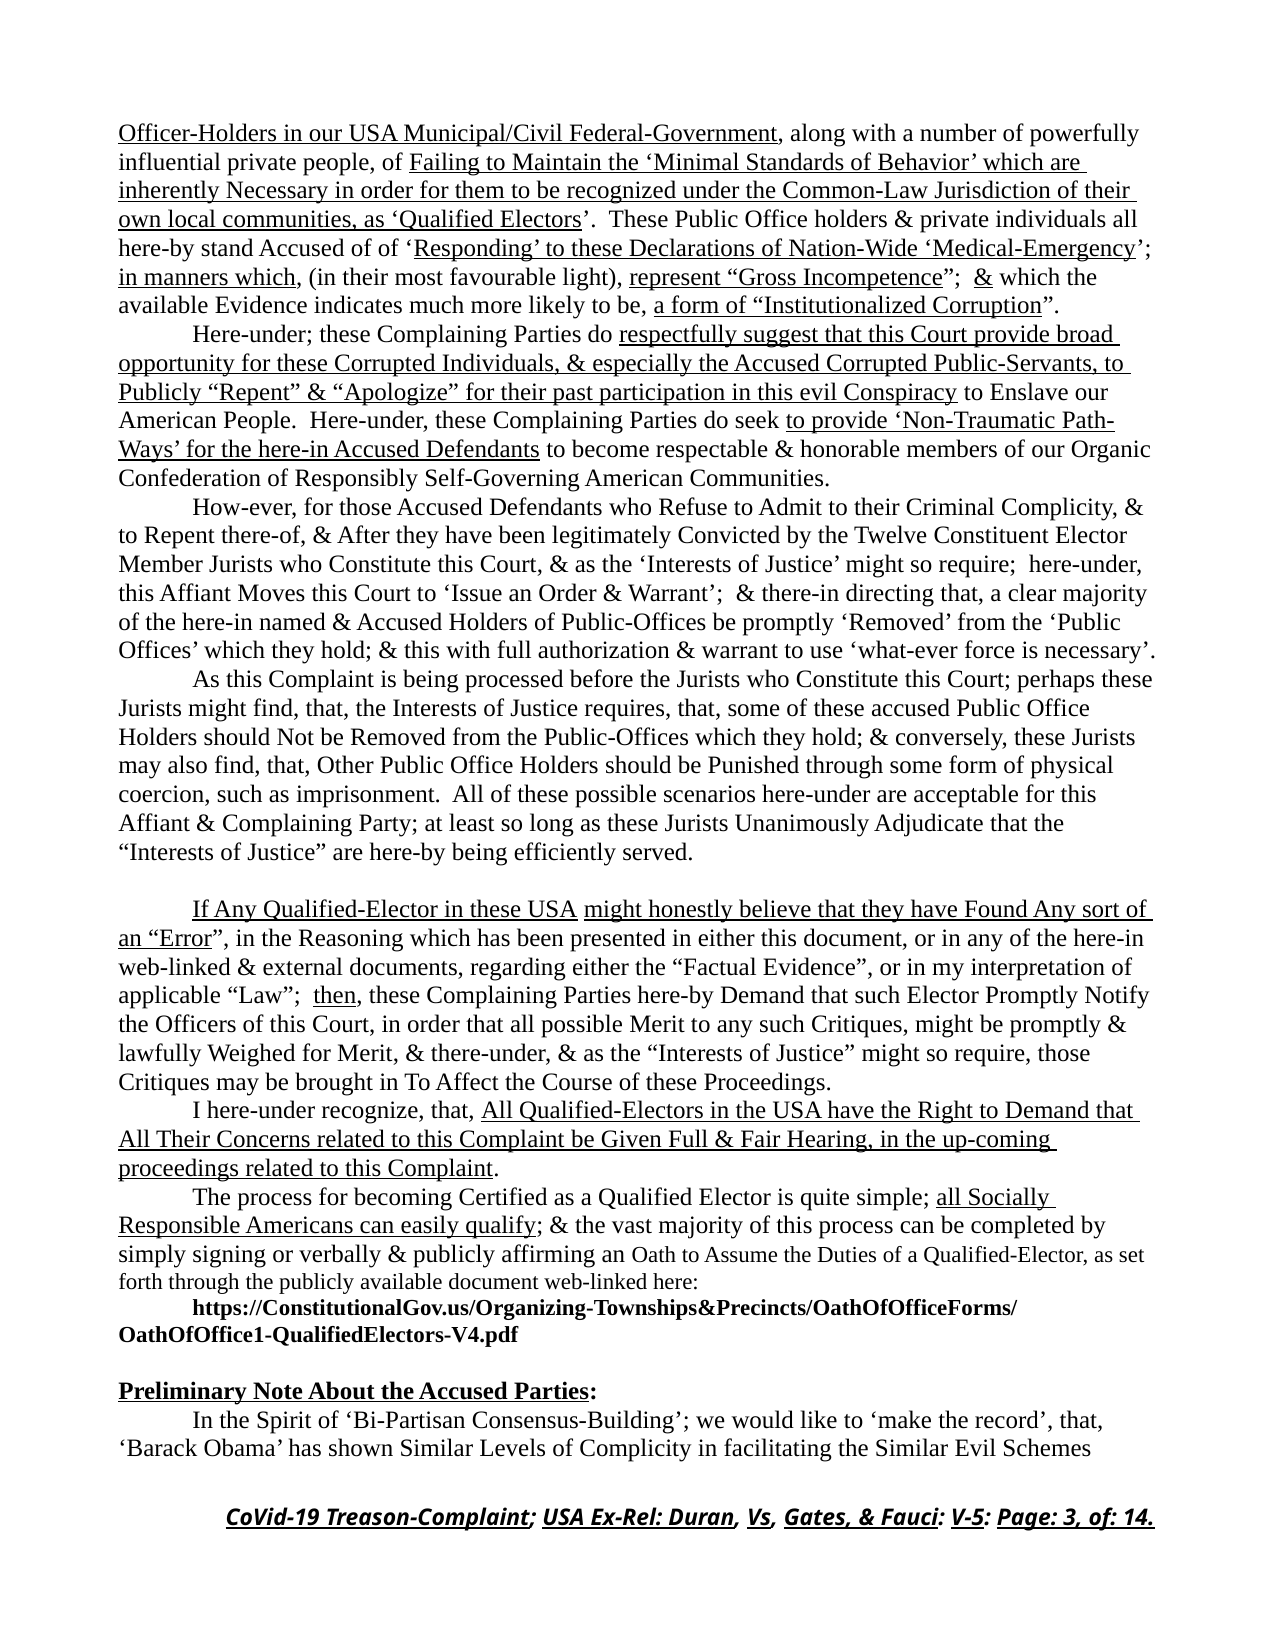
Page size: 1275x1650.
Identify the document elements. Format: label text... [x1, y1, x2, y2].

text As this Complaint is being processed before the Jurists who Constitute this Court; perhaps these Jurists might find, that, the Interests of Justice requires, that, some of these accused Public Office Holders should Not be Removed from the Public-Offices which they hold; & conversely, these Jurists may also find, that, Other Public Office Holders should be Punished through some form of physical coercion, such as imprisonment. All of these possible scenarios here-under are acceptable for this Affiant & Complaining Party; at least so long as these Jurists Unanimously Adjudicate that the “Interests of Justice” are here-by being efficiently served. [118, 664, 1157, 866]
text I here-under recognize, that, All Qualified-Electors in the USA have the Right to Demand that All Their Concerns related to this Complaint be Given Full & Fair Hearing, in the up-coming proceedings related to this Complaint. The process for becoming Certified as a Qualified Elector is quite simple; all Socially Responsible Americans can easily qualify; & the vast majority of this process can be completed by simply signing or verbally & publicly affirming an Oath to Assume the Duties of a Qualified-Elector, as set forth through the publicly available document web-linked here: https://ConstitutionalGov.us/Organizing-Townships&Precincts/OathOfOfficeForms/OathOfOffice1-QualifiedElectors-V4.pdf [118, 1096, 1157, 1347]
text If Any Qualified-Elector in these USA might honestly believe that they have Found Any sort of an “Error”, in the Reasoning which has been presented in either this document, or in any of the here-in web-linked & external documents, regarding either the “Factual Evidence”, or in my interpretation of applicable “Law”; then, these Complaining Parties here-by Demand that such Elector Promptly Notify the Officers of this Court, in order that all possible Merit to any such Critiques, might be promptly & lawfully Weighed for Merit, & there-under, & as the “Interests of Justice” might so require, those Critiques may be brought in To Affect the Course of these Proceedings. [118, 894, 1157, 1096]
text Here-under; these Complaining Parties do respectfully suggest that this Court provide broad opportunity for these Corrupted Individuals, & especially the Accused Corrupted Public-Servants, to Publicly “Repent” & “Apologize” for their past participation in this evil Conspiracy to Enslave our American People. Here-under, these Complaining Parties do seek to provide ‘Non-Traumatic Path-Ways’ for the here-in Accused Defendants to become respectable & honorable members of our Organic Confederation of Responsibly Self-Governing American Communities. [118, 319, 1157, 492]
text How-ever, for those Accused Defendants who Refuse to Admit to their Criminal Complicity, & to Repent there-of, & After they have been legitimately Convicted by the Twelve Constituent Elector Member Jurists who Constitute this Court, & as the ‘Interests of Justice’ might so require; here-under, this Affiant Moves this Court to ‘Issue an Order & Warrant’; & there-in directing that, a clear majority of the here-in named & Accused Holders of Public-Offices be promptly ‘Removed’ from the ‘Public Offices’ which they hold; & this with full authorization & warrant to use ‘what-ever force is necessary’. [118, 492, 1157, 664]
text Preliminary Note About the Accused Parties: [118, 1376, 1157, 1405]
text Officer-Holders in our USA Municipal/Civil Federal-Government, along with a number of powerfully influential private people, of Failing to Maintain the ‘Minimal Standards of Behavior’ which are inherently Necessary in order for them to be recognized under the Common-Law Jurisdiction of their own local communities, as ‘Qualified Electors’. These Public Office holders & private individuals all here-by stand Accused of of ‘Responding’ to these Declarations of Nation-Wide ‘Medical-Emergency’; in manners which, (in their most favourable light), represent “Gross Incompetence”; & which the available Evidence indicates much more likely to be, a form of “Institutionalized Corruption”. [118, 118, 1157, 319]
text In the Spirit of ‘Bi-Partisan Consensus-Building’; we would like to ‘make the record’, that, ‘Barack Obama’ has shown Similar Levels of Complicity in facilitating the Similar Evil Schemes [118, 1405, 1157, 1462]
